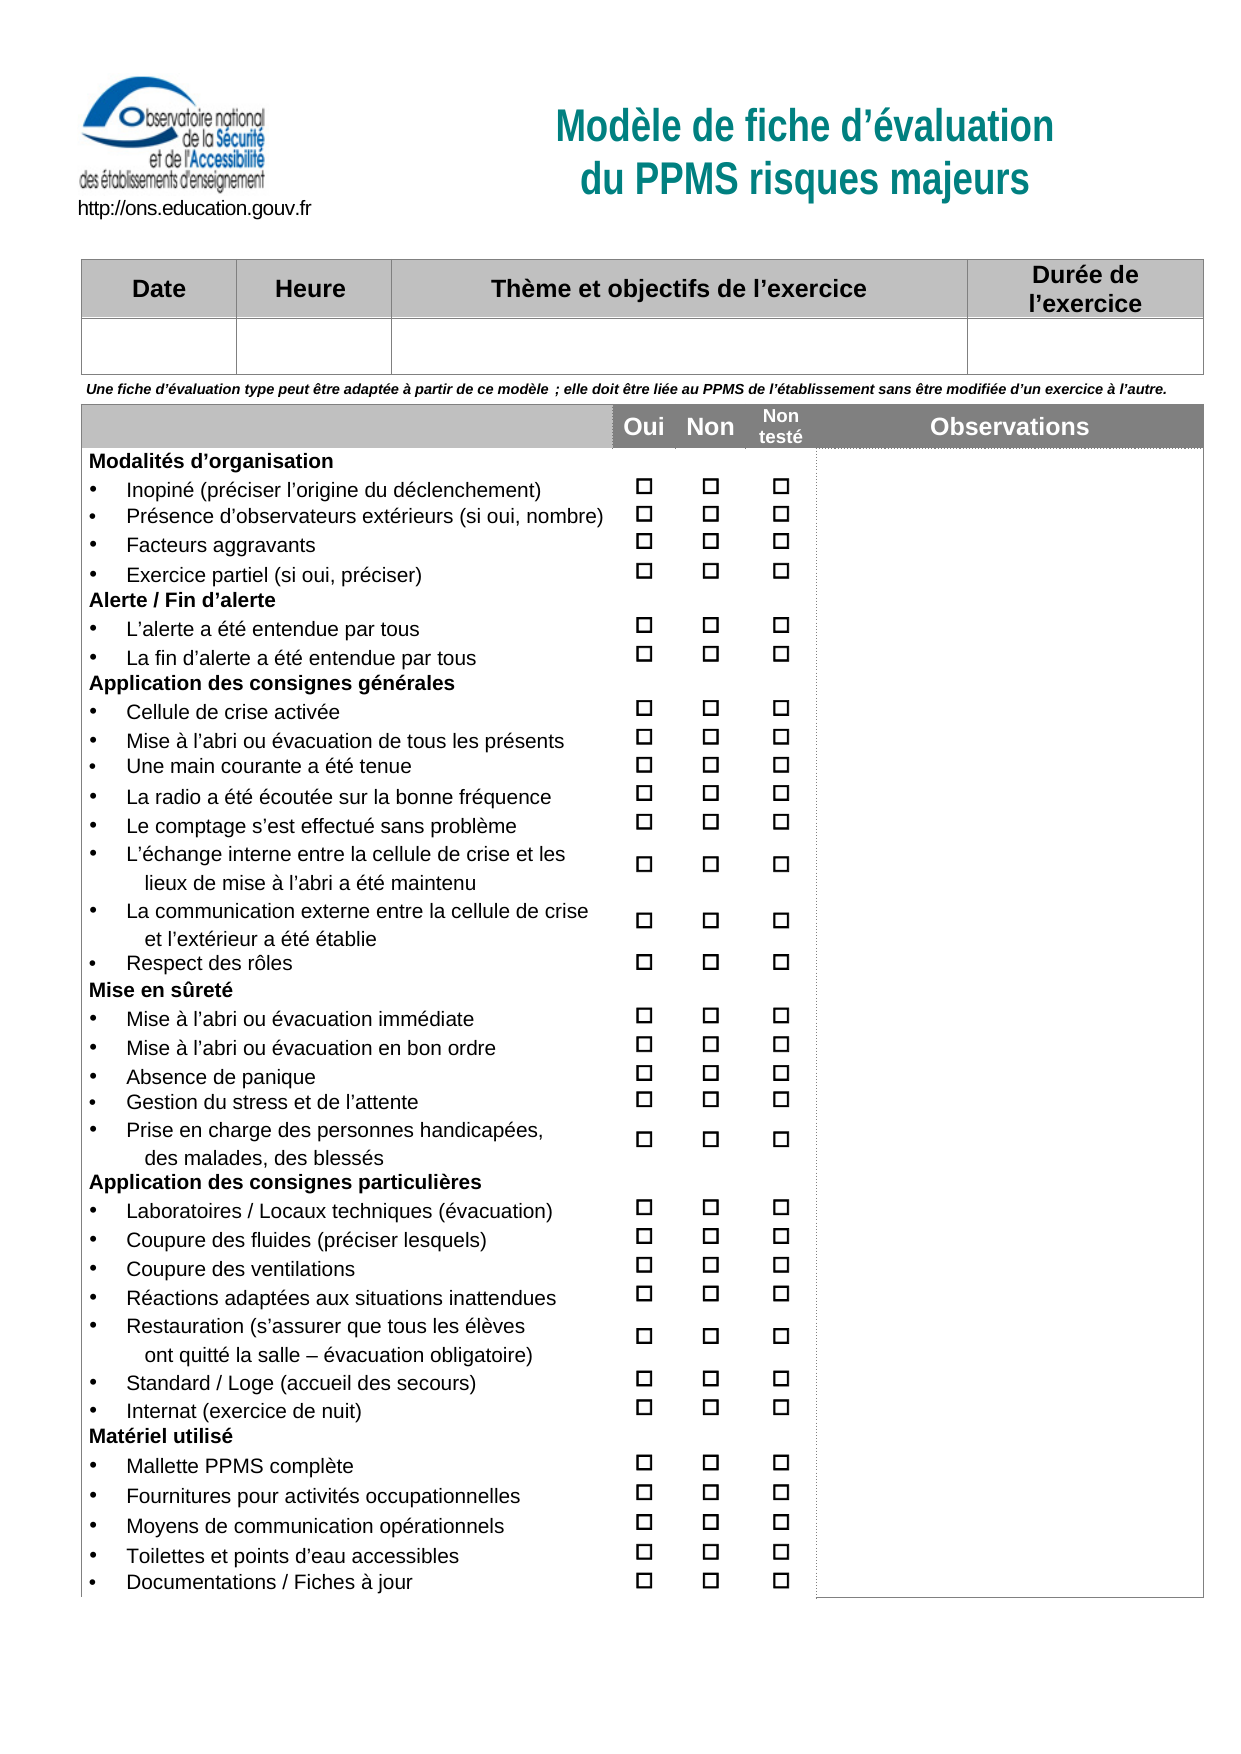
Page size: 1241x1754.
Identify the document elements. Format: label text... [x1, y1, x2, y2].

table_cell Gestion du stress et de l’attente [82, 1090, 613, 1114]
table_cell Mise en sûreté [82, 978, 613, 1003]
table_cell [675, 978, 746, 1003]
table_cell  [746, 1061, 816, 1090]
table_cell [613, 1170, 675, 1195]
table_cell [613, 671, 675, 696]
table_cell  [675, 503, 746, 528]
table_cell  [613, 1224, 675, 1253]
table_cell  [613, 895, 675, 951]
table_cell [613, 448, 675, 473]
table_cell  [746, 1569, 816, 1597]
table_header Date [82, 260, 236, 317]
table_cell  [746, 1282, 816, 1310]
table_cell  [746, 781, 816, 810]
table_cell  [613, 642, 675, 671]
table_header Oui [613, 405, 675, 448]
table_cell Facteurs aggravants [82, 528, 613, 558]
table_cell Documentations / Fiches à jour [82, 1569, 613, 1597]
table_cell [968, 319, 1203, 373]
table_cell  [675, 781, 746, 810]
table_cell  [675, 1224, 746, 1253]
table_cell [816, 1424, 1203, 1597]
table_cell La radio a été écoutée sur la bonne fréquence [82, 781, 613, 810]
table_cell  [746, 1509, 816, 1539]
table_cell [816, 1170, 1203, 1424]
table_cell  [613, 839, 675, 895]
table_cell  [613, 696, 675, 725]
table_cell Coupure des fluides (préciser lesquels) [82, 1224, 613, 1253]
table_cell Alerte / Fin d’alerte [82, 588, 613, 613]
table_cell  [613, 810, 675, 838]
table_cell [816, 448, 1203, 588]
table_cell L’échange interne entre la cellule de crise et les lieux de mise à l’abri a été maintenu [82, 839, 613, 895]
table_header Non testé [746, 405, 816, 448]
table_cell  [675, 1195, 746, 1224]
table_cell  [675, 754, 746, 781]
table_cell  [613, 725, 675, 753]
table_cell [746, 1424, 816, 1449]
table_cell Mise à l’abri ou évacuation de tous les présents [82, 725, 613, 753]
table_cell  [746, 1310, 816, 1367]
table_header Modèle de fiche d’évaluation du PPMS risques majeurs [376, 74, 1203, 235]
table_cell  [675, 528, 746, 558]
table_cell [746, 588, 816, 613]
table_cell  [675, 1061, 746, 1090]
table_cell  [675, 1090, 746, 1114]
table_cell Exercice partiel (si oui, préciser) [82, 558, 613, 588]
table_cell  [675, 1367, 746, 1395]
table_cell [675, 448, 746, 473]
table_cell  [675, 1282, 746, 1310]
table_cell [82, 319, 236, 373]
table_cell  [613, 473, 675, 503]
table_header http://ons.education.gouv.fr [70, 74, 376, 235]
table_cell  [746, 1367, 816, 1395]
table_cell  [613, 1539, 675, 1569]
table_cell [746, 671, 816, 696]
table_cell  [746, 895, 816, 951]
table_cell Fournitures pour activités occupationnelles [82, 1479, 613, 1509]
table_cell  [675, 810, 746, 838]
table_cell [675, 671, 746, 696]
table_cell  [613, 558, 675, 588]
table_cell  [613, 1367, 675, 1395]
table_cell Standard / Loge (accueil des secours) [82, 1367, 613, 1395]
table_cell  [613, 1395, 675, 1424]
table_cell  [613, 1310, 675, 1367]
table_cell [675, 1170, 746, 1195]
table_cell  [746, 473, 816, 503]
table_cell  [746, 642, 816, 671]
table_cell  [746, 725, 816, 753]
table_cell Prise en charge des personnes handicapées, des malades, des blessés [82, 1114, 613, 1170]
table_cell Internat (exercice de nuit) [82, 1395, 613, 1424]
table_cell L’alerte a été entendue par tous [82, 613, 613, 642]
table_cell [746, 978, 816, 1003]
table_cell  [746, 696, 816, 725]
table_cell  [675, 1253, 746, 1282]
table_cell Le comptage s’est effectué sans problème [82, 810, 613, 838]
table_cell  [613, 1090, 675, 1114]
table_cell Respect des rôles [82, 951, 613, 978]
table_cell Laboratoires / Locaux techniques (évacuation) [82, 1195, 613, 1224]
table_cell  [675, 1569, 746, 1597]
table_cell  [675, 473, 746, 503]
table_cell  [613, 781, 675, 810]
table_cell  [675, 642, 746, 671]
table_cell Inopiné (préciser l’origine du déclenchement) [82, 473, 613, 503]
text Une fiche d’évaluation type peut être adaptée à partir de ce modèle ; elle doit être liée au PPMS de l’établissement sans être modifiée d’un exercice à l’autre. [74, 381, 1181, 397]
table_cell  [746, 1090, 816, 1114]
table_cell  [613, 1061, 675, 1090]
table_cell  [746, 1450, 816, 1479]
table_cell [816, 671, 1203, 978]
table_cell  [746, 1539, 816, 1569]
table_cell  [746, 1395, 816, 1424]
table_cell [613, 1424, 675, 1449]
table_cell  [675, 696, 746, 725]
table_cell Absence de panique [82, 1061, 613, 1090]
table_header Heure [237, 260, 391, 317]
table_cell Une main courante a été tenue [82, 754, 613, 781]
table_cell  [675, 839, 746, 895]
table_cell [675, 588, 746, 613]
table_cell  [613, 528, 675, 558]
table_cell Matériel utilisé [82, 1424, 613, 1449]
table_cell  [675, 1539, 746, 1569]
picture [77, 73, 270, 196]
table_cell  [613, 1195, 675, 1224]
table_cell Réactions adaptées aux situations inattendues [82, 1282, 613, 1310]
table_cell La fin d’alerte a été entendue par tous [82, 642, 613, 671]
table_cell  [675, 951, 746, 978]
table_cell  [746, 1195, 816, 1224]
table_cell [237, 319, 391, 373]
table_header Observations [816, 405, 1203, 448]
table_cell  [613, 613, 675, 642]
table_cell  [746, 558, 816, 588]
table_cell  [746, 810, 816, 838]
table_cell  [675, 558, 746, 588]
table_cell Mallette PPMS complète [82, 1450, 613, 1479]
table_cell  [746, 1032, 816, 1061]
table_cell  [613, 1253, 675, 1282]
table_header Thème et objectifs de l’exercice [392, 260, 967, 317]
table_cell  [675, 725, 746, 753]
table_cell Application des consignes générales [82, 671, 613, 696]
table_cell  [613, 1450, 675, 1479]
table_cell  [746, 1479, 816, 1509]
table_cell  [613, 1032, 675, 1061]
table_cell  [746, 1004, 816, 1032]
table_cell  [675, 1032, 746, 1061]
table_cell  [675, 1450, 746, 1479]
table_cell Toilettes et points d’eau accessibles [82, 1539, 613, 1569]
table_cell  [613, 951, 675, 978]
table_cell  [613, 1569, 675, 1597]
table_cell [816, 978, 1203, 1170]
table_cell [746, 1170, 816, 1195]
table_cell  [675, 1479, 746, 1509]
table_cell Modalités d’organisation [82, 448, 613, 473]
table_cell  [746, 1224, 816, 1253]
table_cell Mise à l’abri ou évacuation immédiate [82, 1004, 613, 1032]
table_cell  [746, 754, 816, 781]
table_cell  [675, 895, 746, 951]
table_cell  [746, 1114, 816, 1170]
table_cell Restauration (s’assurer que tous les élèves ont quitté la salle – évacuation obligatoire) [82, 1310, 613, 1367]
table_cell [392, 319, 967, 373]
table_cell Moyens de communication opérationnels [82, 1509, 613, 1539]
table_cell  [746, 1253, 816, 1282]
table_cell  [613, 1479, 675, 1509]
table_cell Application des consignes particulières [82, 1170, 613, 1195]
table_cell Cellule de crise activée [82, 696, 613, 725]
table_cell  [613, 754, 675, 781]
table_cell  [746, 839, 816, 895]
table_cell Mise à l’abri ou évacuation en bon ordre [82, 1032, 613, 1061]
table_cell  [675, 1310, 746, 1367]
table_cell Coupure des ventilations [82, 1253, 613, 1282]
table_cell [613, 978, 675, 1003]
table_cell  [746, 613, 816, 642]
table_cell  [746, 503, 816, 528]
table_cell [675, 1424, 746, 1449]
table_cell La communication externe entre la cellule de crise et l’extérieur a été établie [82, 895, 613, 951]
table_cell  [746, 528, 816, 558]
table_cell  [613, 1282, 675, 1310]
table_header Non [675, 405, 746, 448]
table_header [82, 405, 613, 448]
table_header Durée de l’exercice [968, 260, 1203, 317]
table_cell  [613, 1509, 675, 1539]
table_cell  [746, 951, 816, 978]
table_cell [613, 588, 675, 613]
table_cell  [675, 1004, 746, 1032]
table_cell Présence d’observateurs extérieurs (si oui, nombre) [82, 503, 613, 528]
table_cell  [613, 503, 675, 528]
table_cell  [613, 1004, 675, 1032]
table_cell  [675, 1509, 746, 1539]
table_cell  [613, 1114, 675, 1170]
table_cell  [675, 613, 746, 642]
table_cell  [675, 1395, 746, 1424]
table_cell [816, 588, 1203, 671]
table_cell  [675, 1114, 746, 1170]
table_cell [746, 448, 816, 473]
